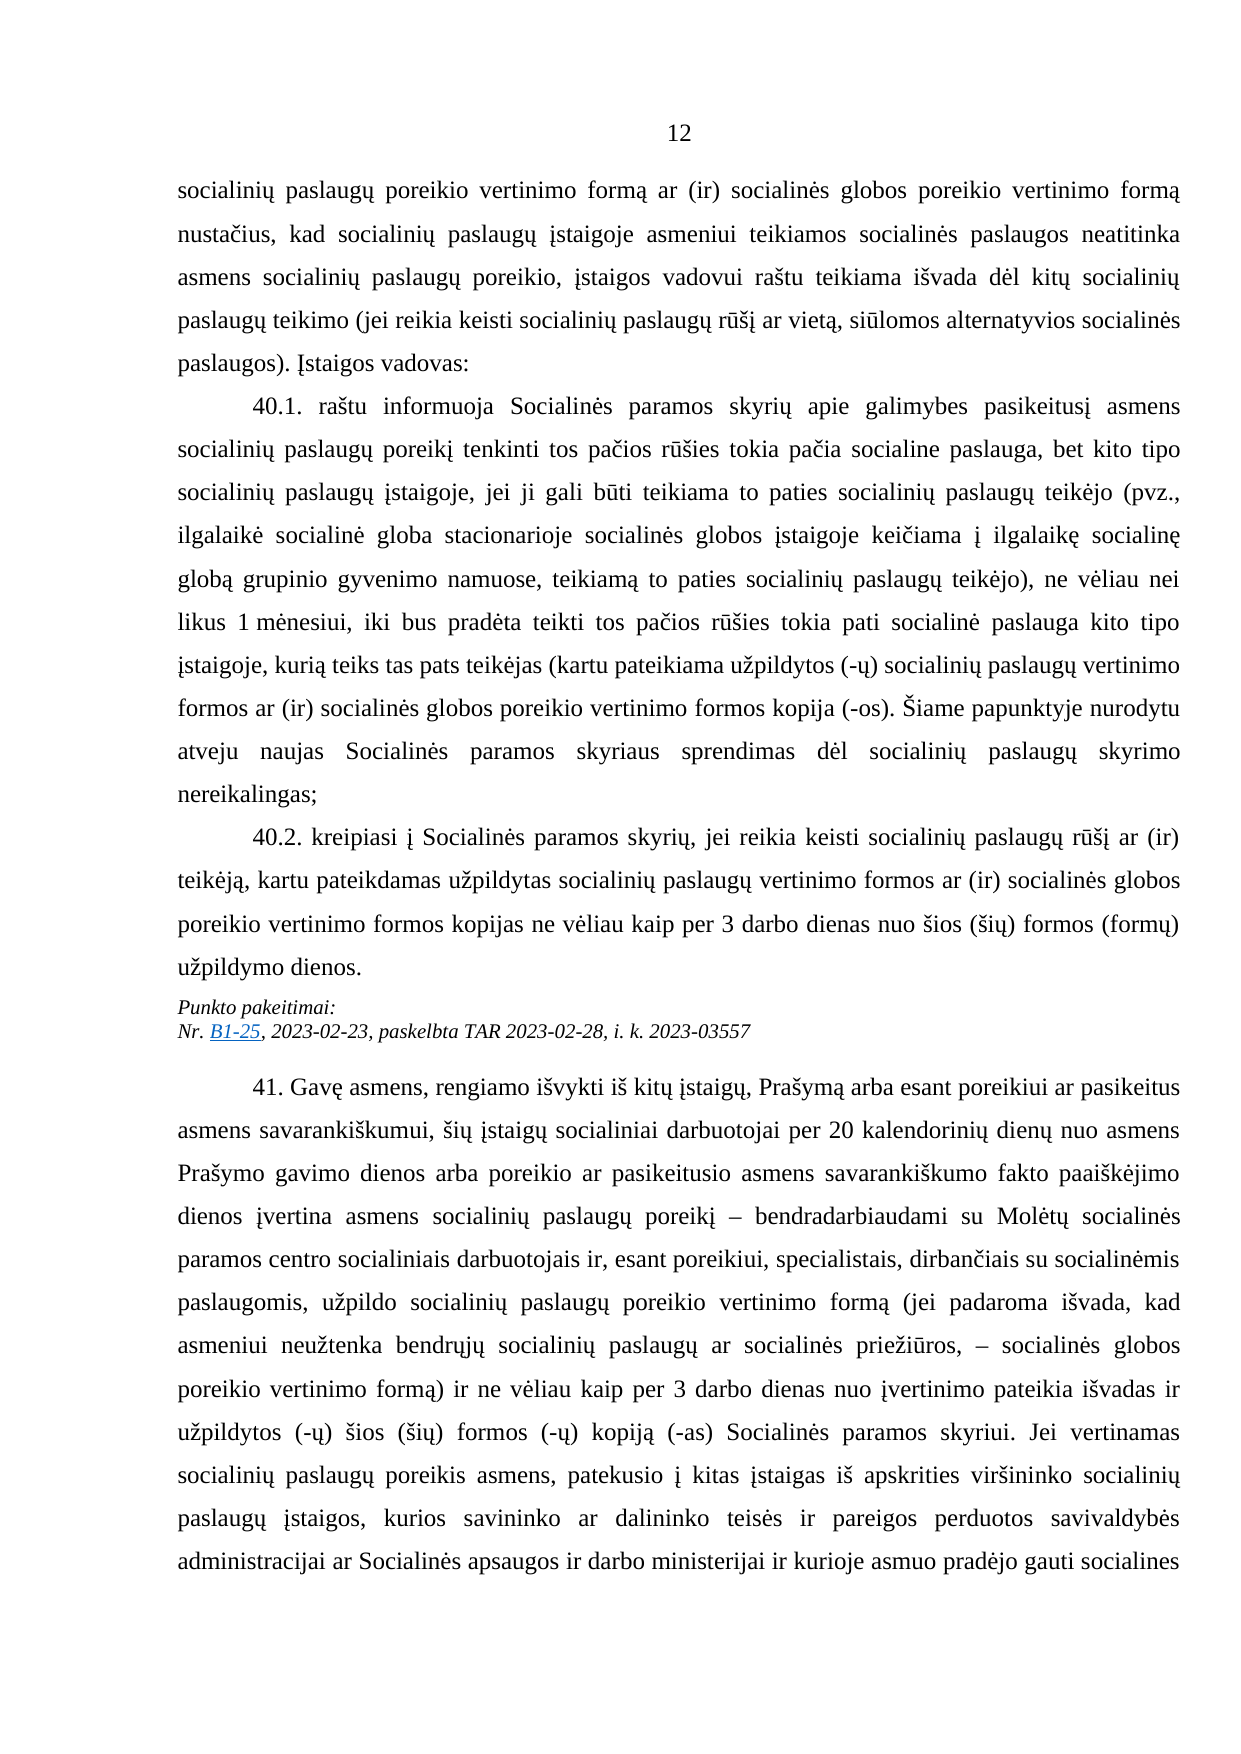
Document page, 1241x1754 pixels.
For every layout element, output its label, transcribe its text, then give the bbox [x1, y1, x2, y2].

text Punkto pakeitimai: [177, 995, 1181, 1019]
text socialinių paslaugų poreikio vertinimo formą ar (ir) socialinės globos poreikio vertinimo formą nustačius, kad socialinių paslaugų įstaigoje asmeniui teikiamos socialinės paslaugos neatitinka asmens socialinių paslaugų poreikio, įstaigos vadovui raštu teikiama išvada dėl kitų socialinių paslaugų teikimo (jei reikia keisti socialinių paslaugų rūšį ar vietą, siūlomos alternatyvios socialinės paslaugos). Įstaigos vadovas: [177, 176, 1181, 377]
text 40.1. raštu informuoja Socialinės paramos skyrių apie galimybes pasikeitusį asmens socialinių paslaugų poreikį tenkinti tos pačios rūšies tokia pačia socialine paslauga, bet kito tipo socialinių paslaugų įstaigoje, jei ji gali būti teikiama to paties socialinių paslaugų teikėjo (pvz., ilgalaikė socialinė globa stacionarioje socialinės globos įstaigoje keičiama į ilgalaikę socialinę globą grupinio gyvenimo namuose, teikiamą to paties socialinių paslaugų teikėjo), ne vėliau nei likus 1 mėnesiui, iki bus pradėta teikti tos pačios rūšies tokia pati socialinė paslauga kito tipo įstaigoje, kurią teiks tas pats teikėjas (kartu pateikiama užpildytos (-ų) socialinių paslaugų vertinimo formos ar (ir) socialinės globos poreikio vertinimo formos kopija (-os). Šiame papunktyje nurodytu atveju naujas Socialinės paramos skyriaus sprendimas dėl socialinių paslaugų skyrimo nereikalingas; [177, 391, 1181, 808]
text 40.2. kreipiasi į Socialinės paramos skyrių, jei reikia keisti socialinių paslaugų rūšį ar (ir) teikėją, kartu pateikdamas užpildytas socialinių paslaugų vertinimo formos ar (ir) socialinės globos poreikio vertinimo formos kopijas ne vėliau kaip per 3 darbo dienas nuo šios (šių) formos (formų) užpildymo dienos. [177, 822, 1181, 981]
text Nr. B1-25, 2023-02-23, paskelbta TAR 2023-02-28, i. k. 2023-03557 [177, 1019, 1181, 1043]
text 41. Gavę asmens, rengiamo išvykti iš kitų įstaigų, Prašymą arba esant poreikiui ar pasikeitus asmens savarankiškumui, šių įstaigų socialiniai darbuotojai per 20 kalendorinių dienų nuo asmens Prašymo gavimo dienos arba poreikio ar pasikeitusio asmens savarankiškumo fakto paaiškėjimo dienos įvertina asmens socialinių paslaugų poreikį – bendradarbiaudami su Molėtų socialinės paramos centro socialiniais darbuotojais ir, esant poreikiui, specialistais, dirbančiais su socialinėmis paslaugomis, užpildo socialinių paslaugų poreikio vertinimo formą (jei padaroma išvada, kad asmeniui neužtenka bendrųjų socialinių paslaugų ar socialinės priežiūros, – socialinės globos poreikio vertinimo formą) ir ne vėliau kaip per 3 darbo dienas nuo įvertinimo pateikia išvadas ir užpildytos (-ų) šios (šių) formos (-ų) kopiją (-as) Socialinės paramos skyriui. Jei vertinamas socialinių paslaugų poreikis asmens, patekusio į kitas įstaigas iš apskrities viršininko socialinių paslaugų įstaigos, kurios savininko ar dalininko teisės ir pareigos perduotos savivaldybės administracijai ar Socialinės apsaugos ir darbo ministerijai ir kurioje asmuo pradėjo gauti socialines [177, 1072, 1181, 1575]
